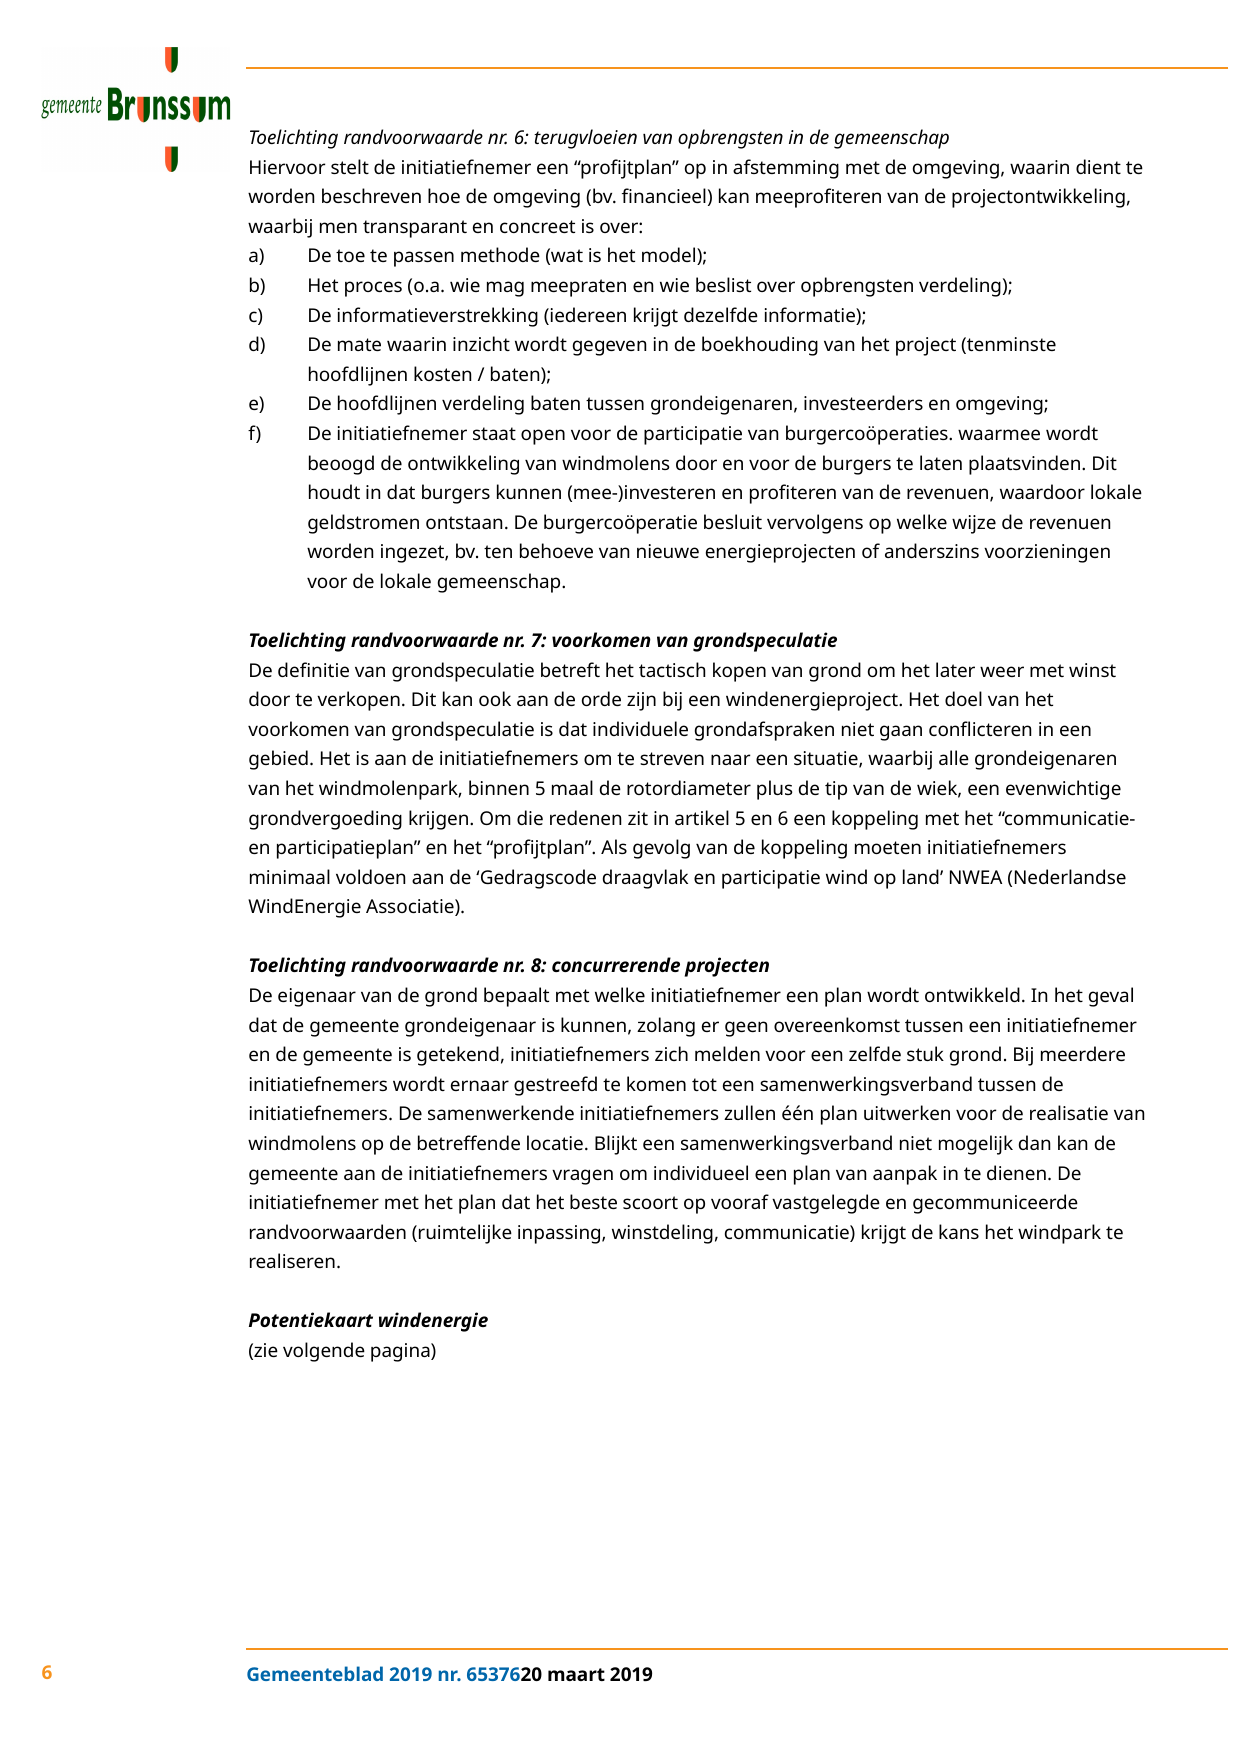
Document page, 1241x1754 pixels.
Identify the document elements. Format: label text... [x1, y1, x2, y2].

list De informatieverstrekking (iedereen krijgt dezelfde informatie); [248, 302, 1152, 328]
text Toelichting randvoorwaarde nr. 8: concurrerende projecten [248, 953, 1152, 978]
text Potentiekaart windenergie [248, 1308, 1152, 1333]
text De eigenaar van de grond bepaalt met welke initiatiefnemer een plan wordt ontwikkeld. In het geval dat de gemeente grondeigenaar is kunnen, zolang er geen overeenkomst tussen een initiatiefnemer en de gemeente is getekend, initiatiefnemers zich melden voor een zelfde stuk grond. Bij meerdere initiatiefnemers wordt ernaar gestreefd te komen tot een samenwerkingsverband tussen de initiatiefnemers. De samenwerkende initiatiefnemers zullen één plan uitwerken voor de realisatie van windmolens op de betreffende locatie. Blijkt een samenwerkingsverband niet mogelijk dan kan de gemeente aan de initiatiefnemers vragen om individueel een plan van aanpak in te dienen. De initiatiefnemer met het plan dat het beste scoort op vooraf vastgelegde en gecommuniceerde randvoorwaarden (ruimtelijke inpassing, winstdeling, communicatie) krijgt de kans het windpark te realiseren. [248, 982, 1152, 1274]
list De toe te passen methode (wat is het model); [248, 243, 1152, 268]
list Het proces (o.a. wie mag meepraten en wie beslist over opbrengsten verdeling); [248, 272, 1152, 298]
text (zie volgende pagina) [248, 1337, 1152, 1363]
text Hiervoor stelt de initiatiefnemer een “profijtplan” op in afstemming met de omgeving, waarin dient te worden beschreven hoe de omgeving (bv. financieel) kan meeprofiteren van de projectontwikkeling, waarbij men transparant en concreet is over: [248, 154, 1152, 239]
text Toelichting randvoorwaarde nr. 6: terugvloeien van opbrengsten in de gemeenschap [248, 124, 1152, 150]
text De definitie van grondspeculatie betreft het tactisch kopen van grond om het later weer met winst door te verkopen. Dit kan ook aan de orde zijn bij een windenergieproject. Het doel van het voorkomen van grondspeculatie is dat individuele grondafspraken niet gaan conflicteren in een gebied. Het is aan de initiatiefnemers om te streven naar een situatie, waarbij alle grondeigenaren van het windmolenpark, binnen 5 maal de rotordiameter plus de tip van de wiek, een evenwichtige grondvergoeding krijgen. Om die redenen zit in artikel 5 en 6 een koppeling met het “communicatie- en participatieplan” en het “profijtplan”. Als gevolg van de koppeling moeten initiatiefnemers minimaal voldoen aan de ‘Gedragscode draagvlak en participatie wind op land’ NWEA (Nederlandse WindEnergie Associatie). [248, 657, 1152, 919]
text Toelichting randvoorwaarde nr. 7: voorkomen van grondspeculatie [248, 627, 1152, 653]
list De hoofdlijnen verdeling baten tussen grondeigenaren, investeerders en omgeving; [248, 391, 1152, 416]
picture [41, 47, 231, 172]
list De initiatiefnemer staat open voor de participatie van burgercoöperaties. waarmee wordt beoogd de ontwikkeling van windmolens door en voor de burgers te laten plaatsvinden. Dit houdt in dat burgers kunnen (mee-)investeren en profiteren van de revenuen, waardoor lokale geldstromen ontstaan. De burgercoöperatie besluit vervolgens op welke wijze de revenuen worden ingezet, bv. ten behoeve van nieuwe energieprojecten of anderszins voorzieningen voor de lokale gemeenschap. [248, 420, 1152, 594]
list De mate waarin inzicht wordt gegeven in de boekhouding van het project (tenminste hoofdlijnen kosten / baten); [248, 331, 1152, 387]
